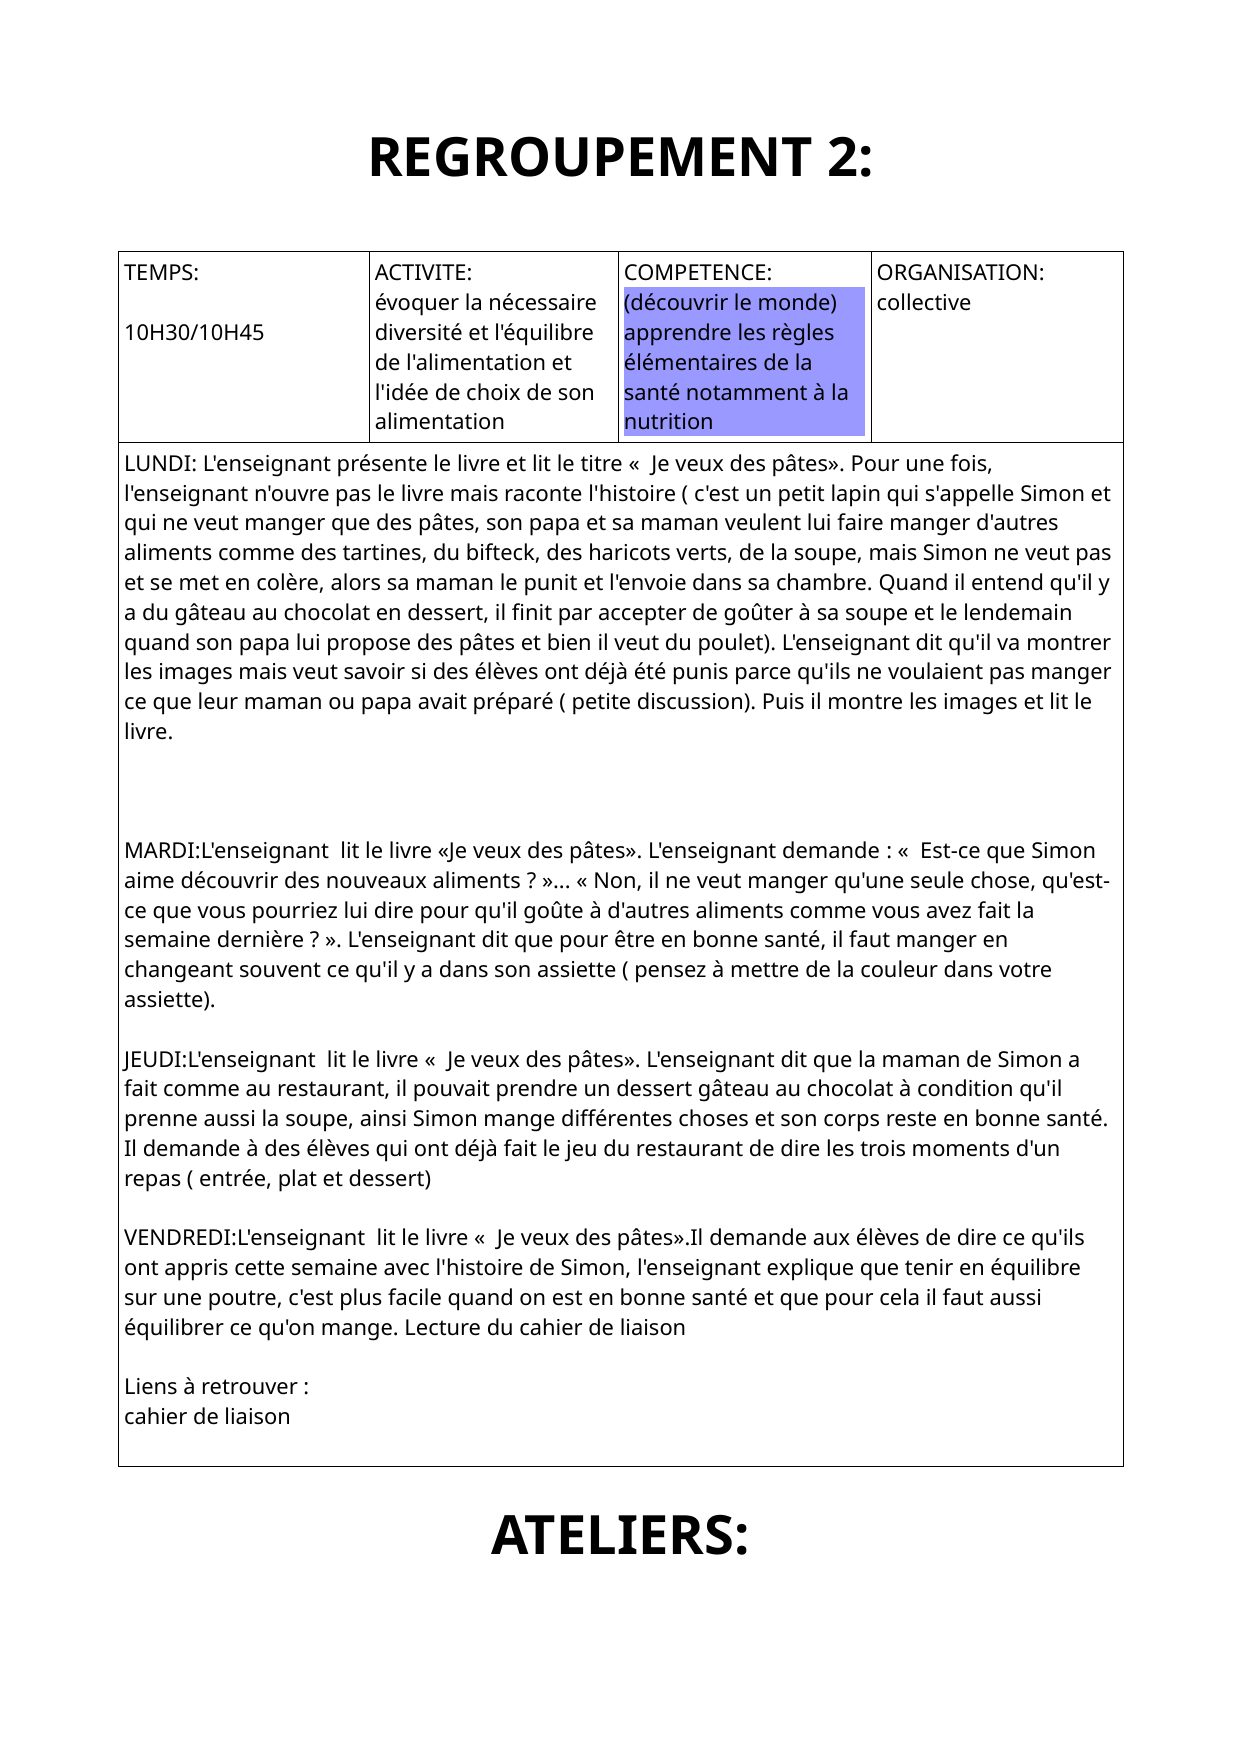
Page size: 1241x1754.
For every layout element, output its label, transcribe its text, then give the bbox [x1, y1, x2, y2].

table_header LUNDI: L'enseignant présente le livre et lit le titre « Je veux des pâtes». Pour une fois, l'enseignant n'ouvre pas le livre mais raconte l'histoire ( c'est un petit lapin qui s'appelle Simon et qui ne veut manger que des pâtes, son papa et sa maman veulent lui faire manger d'autres aliments comme des tartines, du bifteck, des haricots verts, de la soupe, mais Simon ne veut pas et se met en colère, alors sa maman le punit et l'envoie dans sa chambre. Quand il entend qu'il y a du gâteau au chocolat en dessert, il finit par accepter de goûter à sa soupe et le lendemain quand son papa lui propose des pâtes et bien il veut du poulet). L'enseignant dit qu'il va montrer les images mais veut savoir si des élèves ont déjà été punis parce qu'ils ne voulaient pas manger ce que leur maman ou papa avait préparé ( petite discussion). Puis il montre les images et lit le livre. MARDI:L'enseignant lit le livre «Je veux des pâtes». L'enseignant demande : « Est-ce que Simon aime découvrir des nouveaux aliments ? »... « Non, il ne veut manger qu'une seule chose, qu'est-ce que vous pourriez lui dire pour qu'il goûte à d'autres aliments comme vous avez fait la semaine dernière ? ». L'enseignant dit que pour être en bonne santé, il faut manger en changeant souvent ce qu'il y a dans son assiette ( pensez à mettre de la couleur dans votre assiette). JEUDI:L'enseignant lit le livre « Je veux des pâtes». L'enseignant dit que la maman de Simon a fait comme au restaurant, il pouvait prendre un dessert gâteau au chocolat à condition qu'il prenne aussi la soupe, ainsi Simon mange différentes choses et son corps reste en bonne santé. Il demande à des élèves qui ont déjà fait le jeu du restaurant de dire les trois moments d'un repas ( entrée, plat et dessert) VENDREDI:L'enseignant lit le livre « Je veux des pâtes».Il demande aux élèves de dire ce qu'ils ont appris cette semaine avec l'histoire de Simon, l'enseignant explique que tenir en équilibre sur une poutre, c'est plus facile quand on est en bonne santé et que pour cela il faut aussi équilibrer ce qu'on mange. Lecture du cahier de liaison Liens à retrouver : cahier de liaison [119, 443, 1123, 1466]
table_header TEMPS: 10H30/10H45 [119, 252, 369, 442]
text REGROUPEMENT 2: [118, 118, 1122, 192]
text ATELIERS: [118, 1496, 1122, 1570]
table_header COMPETENCE: (découvrir le monde) apprendre les règles élémentaires de la santé notamment à la nutrition [619, 252, 871, 442]
table_header ORGANISATION: collective [872, 252, 1123, 442]
table_header ACTIVITE: évoquer la nécessaire diversité et l'équilibre de l'alimentation et l'idée de choix de son alimentation [370, 252, 618, 442]
